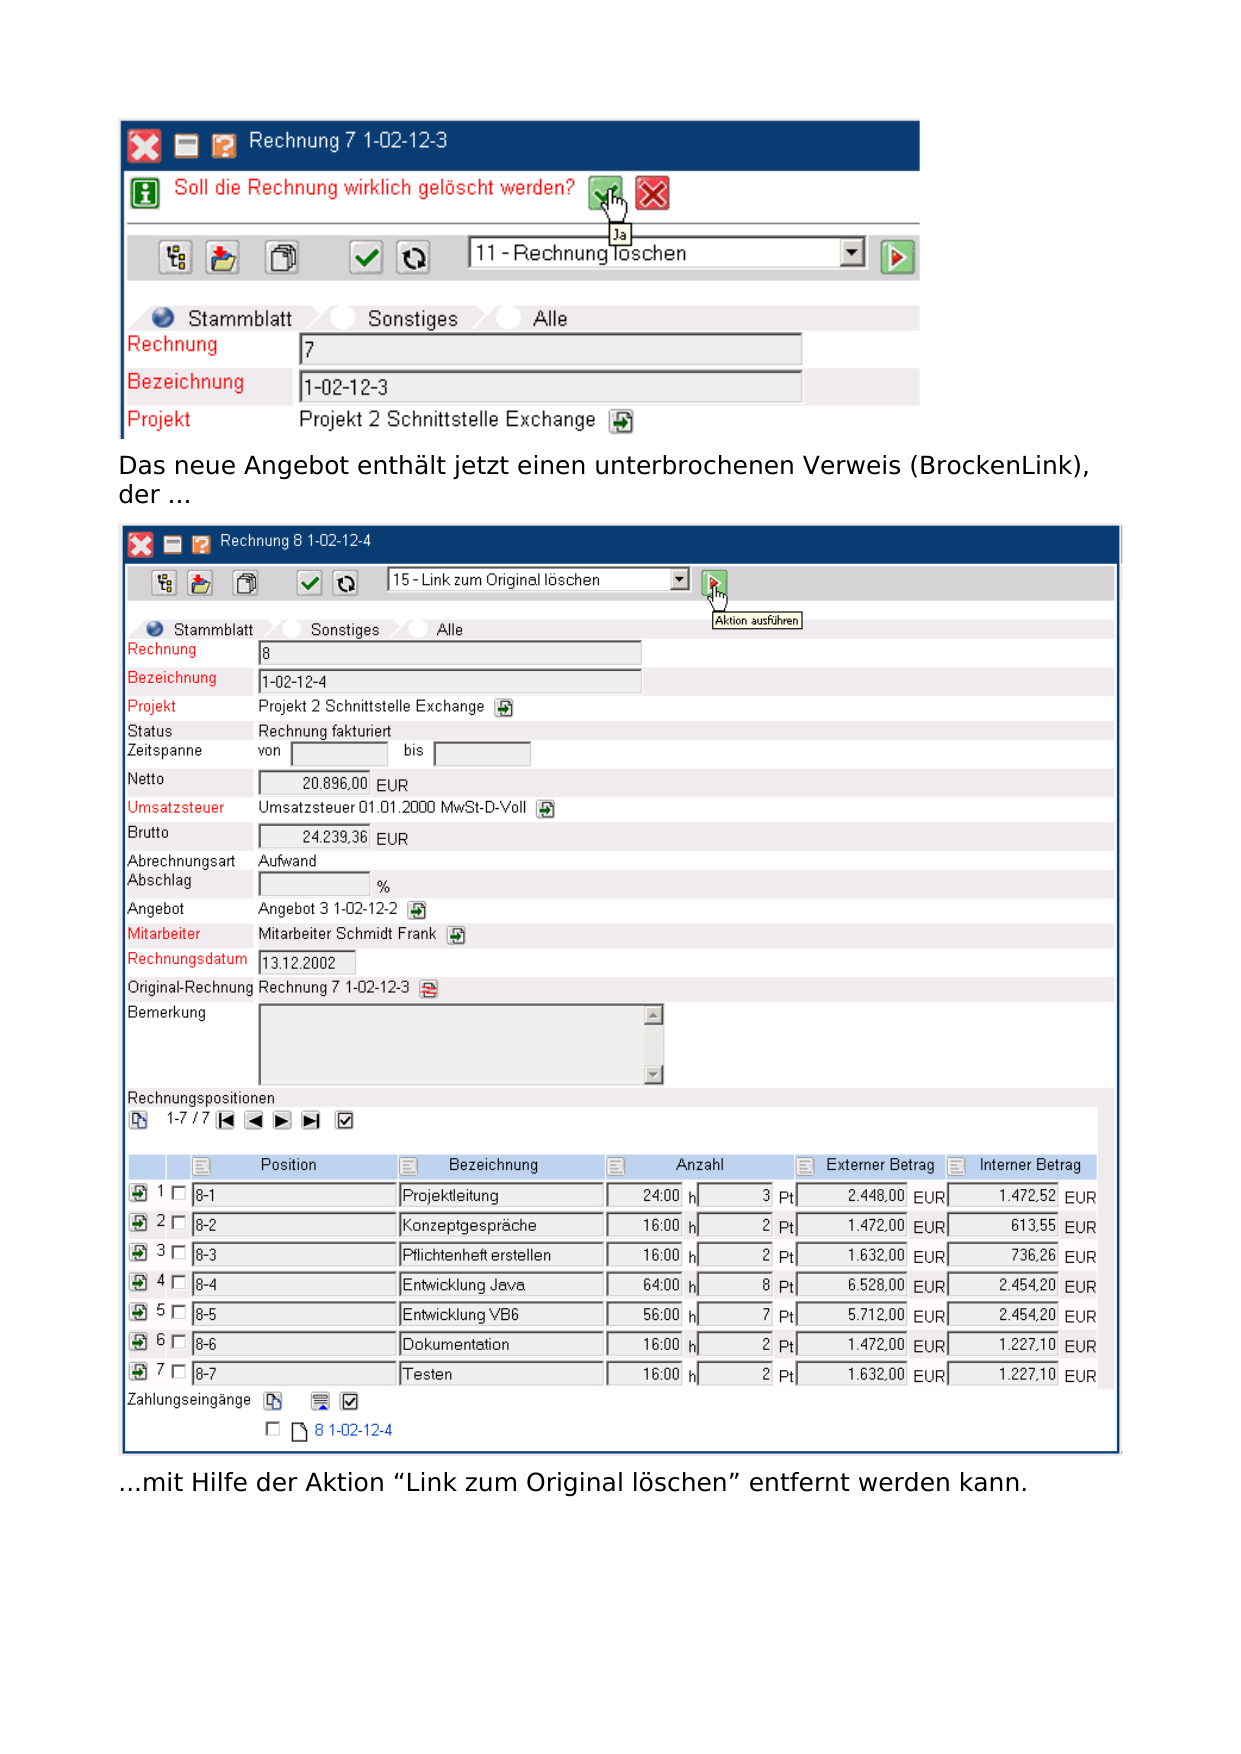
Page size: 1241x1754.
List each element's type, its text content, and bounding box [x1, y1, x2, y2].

picture [118, 118, 920, 439]
text ...mit Hilfe der Aktion “Link zum Original löschen” entfernt werden kann. [118, 1468, 1122, 1497]
picture [118, 521, 1123, 1456]
text Das neue Angebot enthält jetzt einen unterbrochenen Verweis (BrockenLink), der ... [118, 451, 1122, 509]
